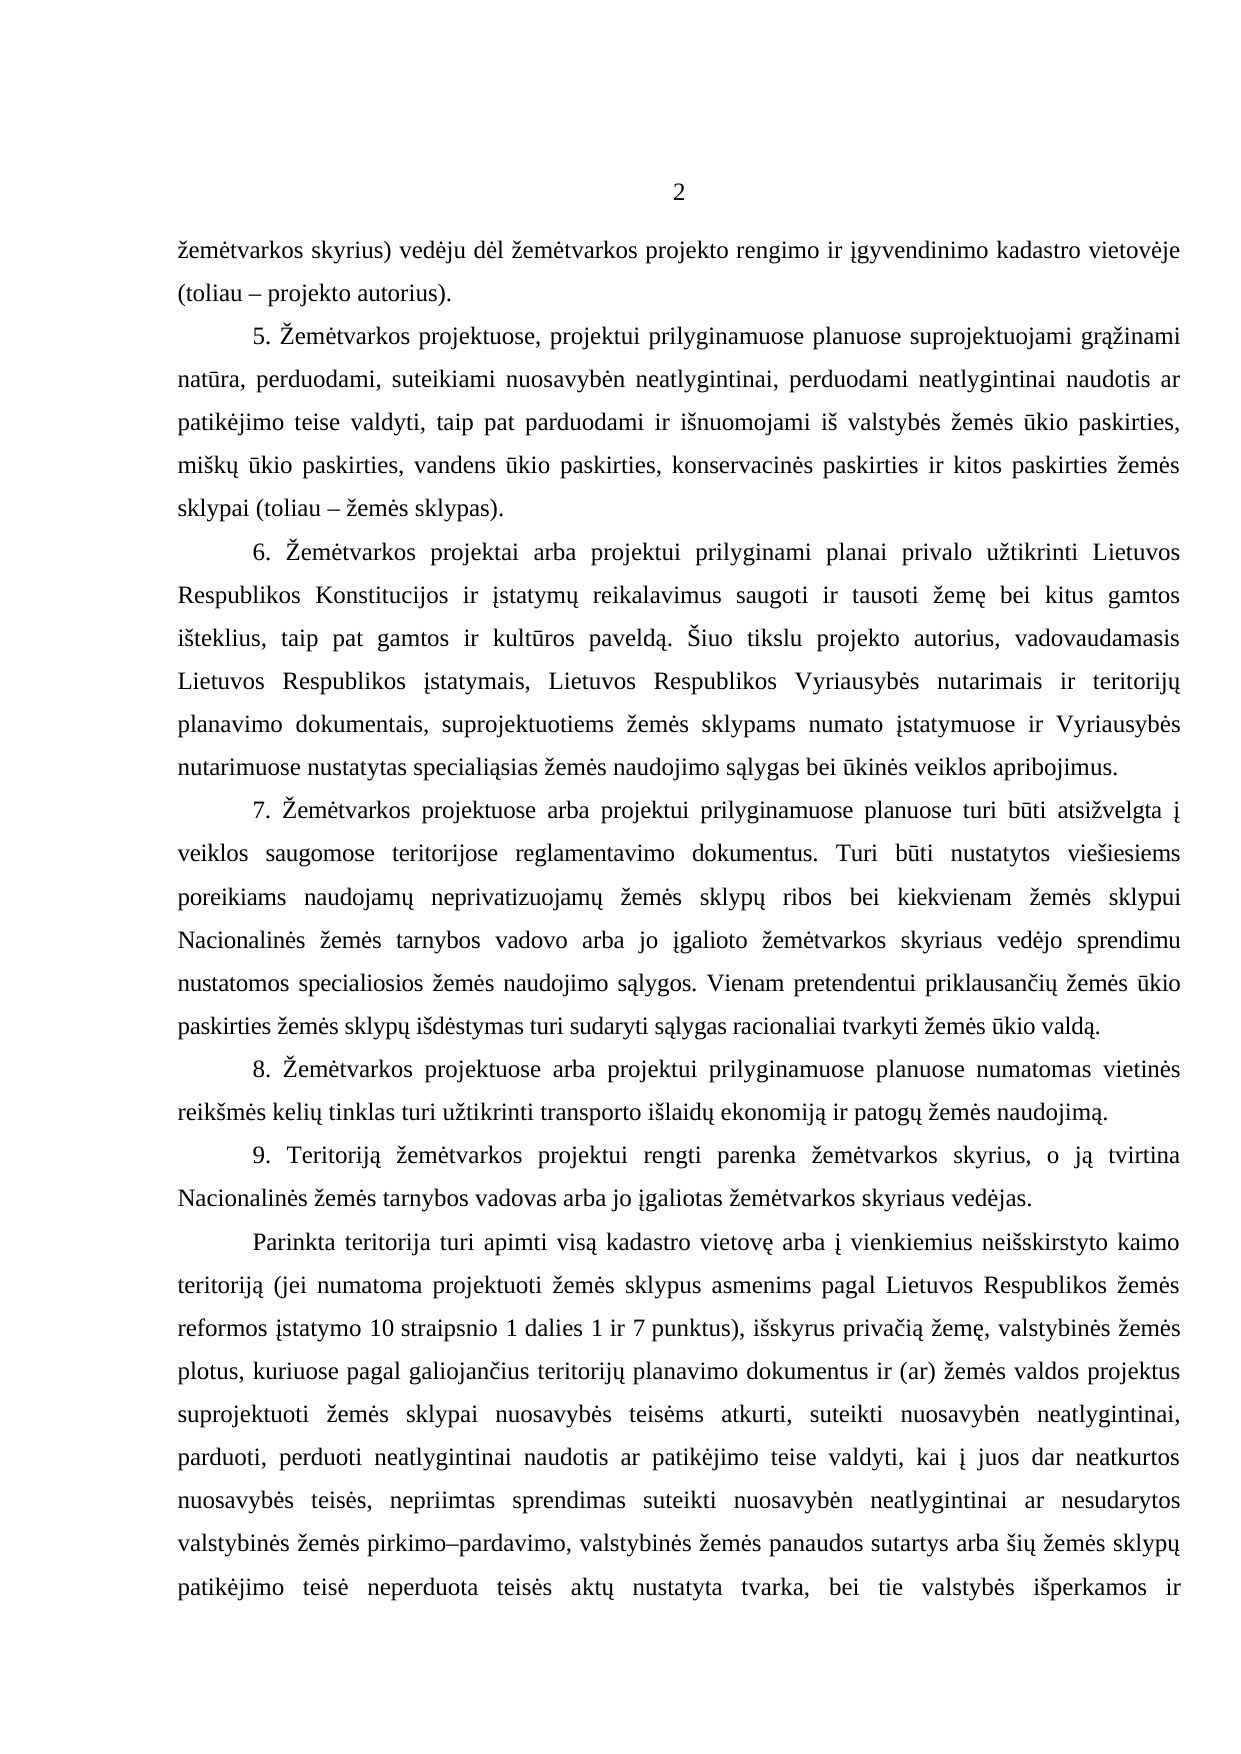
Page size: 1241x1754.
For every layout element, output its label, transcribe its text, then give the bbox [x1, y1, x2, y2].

text 6. Žemėtvarkos projektai arba projektui prilyginami planai privalo užtikrinti Lietuvos Respublikos Konstitucijos ir įstatymų reikalavimus saugoti ir tausoti žemę bei kitus gamtos išteklius, taip pat gamtos ir kultūros paveldą. Šiuo tikslu projekto autorius, vadovaudamasis Lietuvos Respublikos įstatymais, Lietuvos Respublikos Vyriausybės nutarimais ir teritorijų planavimo dokumentais, suprojektuotiems žemės sklypams numato įstatymuose ir Vyriausybės nutarimuose nustatytas specialiąsias žemės naudojimo sąlygas bei ūkinės veiklos apribojimus. [177, 537, 1181, 781]
text 7. Žemėtvarkos projektuose arba projektui prilyginamuose planuose turi būti atsižvelgta į veiklos saugomose teritorijose reglamentavimo dokumentus. Turi būti nustatytos viešiesiems poreikiams naudojamų neprivatizuojamų žemės sklypų ribos bei kiekvienam žemės sklypui Nacionalinės žemės tarnybos vadovo arba jo įgalioto žemėtvarkos skyriaus vedėjo sprendimu nustatomos specialiosios žemės naudojimo sąlygos. Vienam pretendentui priklausančių žemės ūkio paskirties žemės sklypų išdėstymas turi sudaryti sąlygas racionaliai tvarkyti žemės ūkio valdą. [177, 795, 1181, 1040]
text 8. Žemėtvarkos projektuose arba projektui prilyginamuose planuose numatomas vietinės reikšmės kelių tinklas turi užtikrinti transporto išlaidų ekonomiją ir patogų žemės naudojimą. [177, 1054, 1181, 1126]
text žemėtvarkos skyrius) vedėju dėl žemėtvarkos projekto rengimo ir įgyvendinimo kadastro vietovėje (toliau – projekto autorius). [177, 235, 1181, 307]
text 9. Teritoriją žemėtvarkos projektui rengti parenka žemėtvarkos skyrius, o ją tvirtina Nacionalinės žemės tarnybos vadovas arba jo įgaliotas žemėtvarkos skyriaus vedėjas. [177, 1140, 1181, 1212]
text 5. Žemėtvarkos projektuose, projektui prilyginamuose planuose suprojektuojami grąžinami natūra, perduodami, suteikiami nuosavybėn neatlygintinai, perduodami neatlygintinai naudotis ar patikėjimo teise valdyti, taip pat parduodami ir išnuomojami iš valstybės žemės ūkio paskirties, miškų ūkio paskirties, vandens ūkio paskirties, konservacinės paskirties ir kitos paskirties žemės sklypai (toliau – žemės sklypas). [177, 321, 1181, 522]
text Parinkta teritorija turi apimti visą kadastro vietovę arba į vienkiemius neišskirstyto kaimo teritoriją (jei numatoma projektuoti žemės sklypus asmenims pagal Lietuvos Respublikos žemės reformos įstatymo 10 straipsnio 1 dalies 1 ir 7 punktus), išskyrus privačią žemę, valstybinės žemės plotus, kuriuose pagal galiojančius teritorijų planavimo dokumentus ir (ar) žemės valdos projektus suprojektuoti žemės sklypai nuosavybės teisėms atkurti, suteikti nuosavybėn neatlygintinai, parduoti, perduoti neatlygintinai naudotis ar patikėjimo teise valdyti, kai į juos dar neatkurtos nuosavybės teisės, nepriimtas sprendimas suteikti nuosavybėn neatlygintinai ar nesudarytos valstybinės žemės pirkimo–pardavimo, valstybinės žemės panaudos sutartys arba šių žemės sklypų patikėjimo teisė neperduota teisės aktų nustatyta tvarka, bei tie valstybės išperkamos ir [177, 1227, 1181, 1600]
